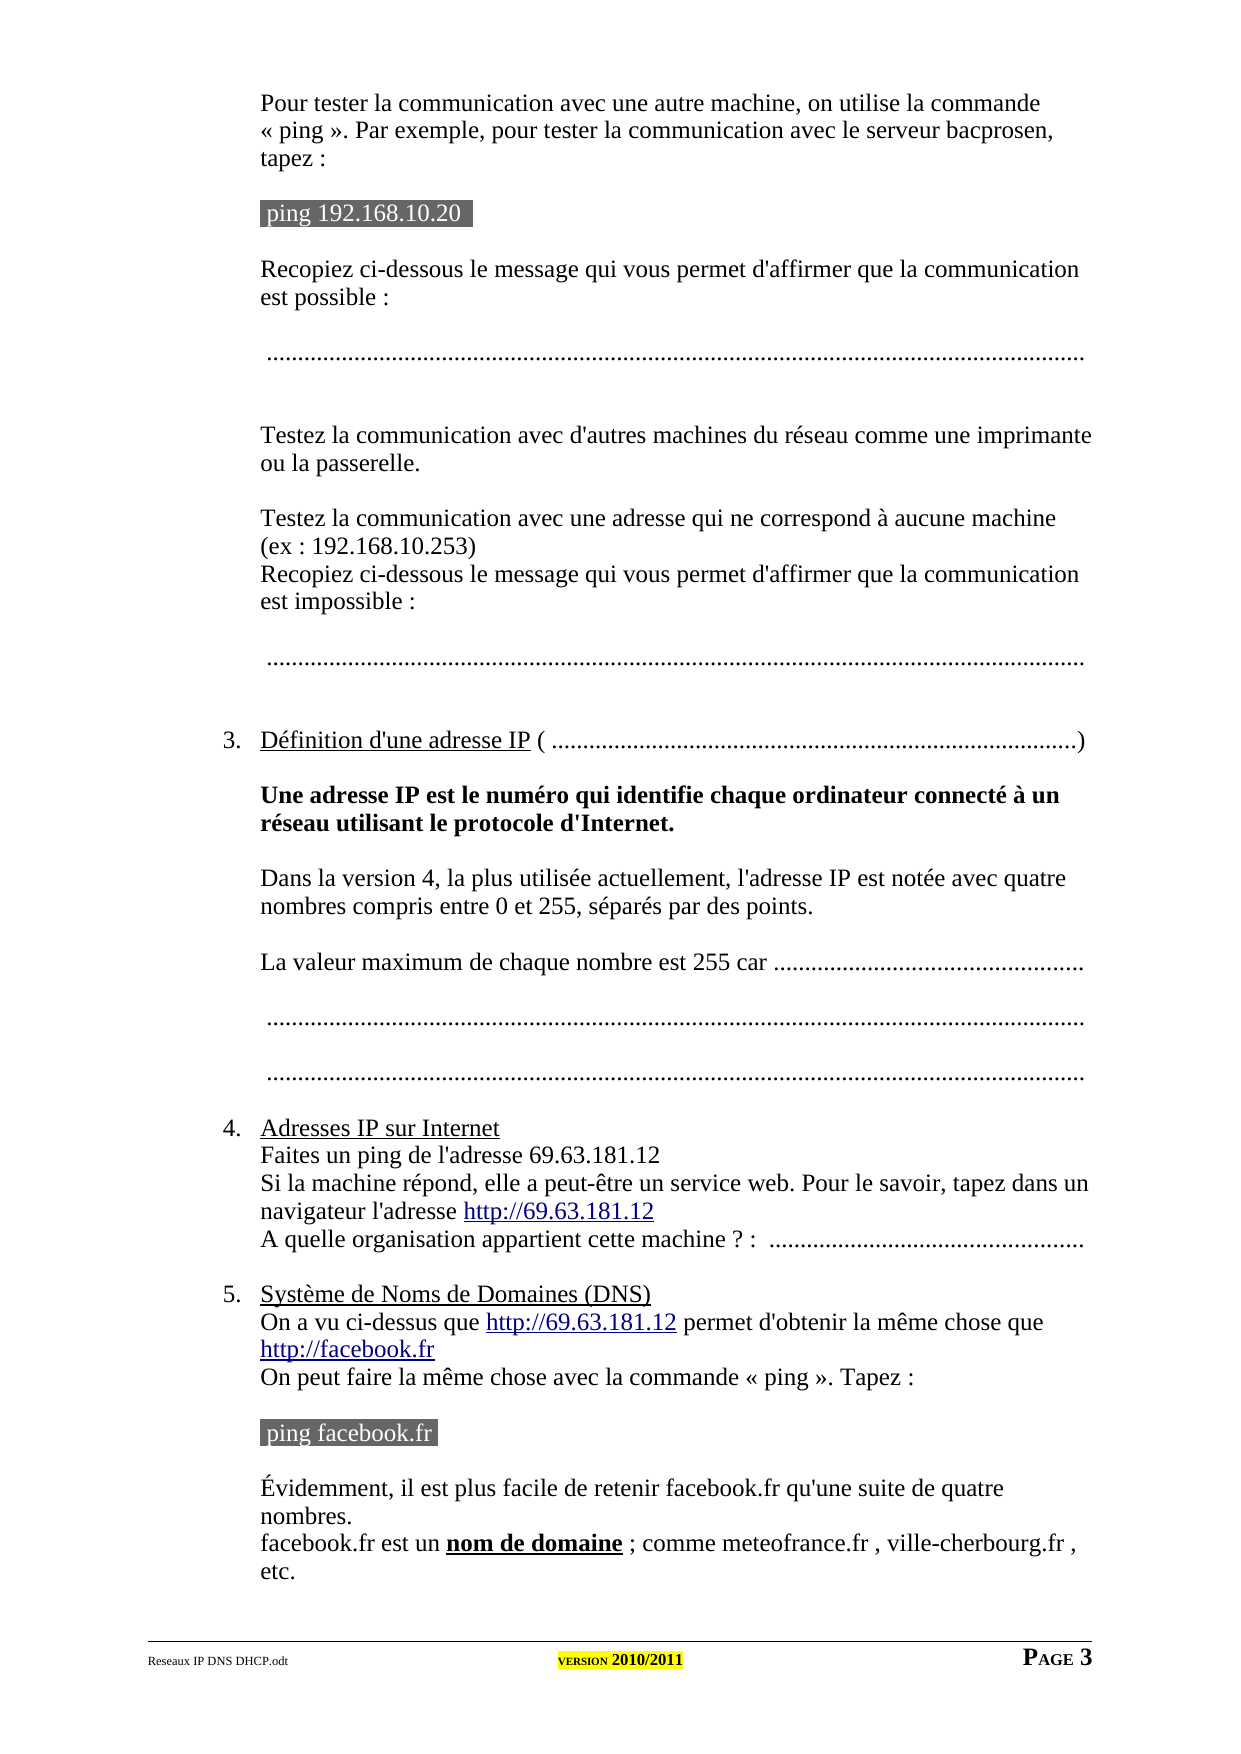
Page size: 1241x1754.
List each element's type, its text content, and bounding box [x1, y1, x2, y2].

list Adresses IP sur Internet Faites un ping de l'adresse 69.63.181.12 Si la machine répond, elle a peut-être un service web. Pour le savoir, tapez dans un navigateur l'adresse http://69.63.181.12 [223, 1114, 1092, 1225]
list Système de Noms de Domaines (DNS) On a vu ci-dessus que http://69.63.181.12 permet d'obtenir la même chose que http://facebook.fr On peut faire la même chose avec la commande « ping ». Tapez : ping facebook.fr [223, 1280, 1092, 1474]
list Dans la version 4, la plus utilisée actuellement, l'adresse IP est notée avec quatre nombres compris entre 0 et 255, séparés par des points. La valeur maximum de chaque nombre est 255 car [223, 864, 1092, 1003]
list A quelle organisation appartient cette machine ? : Facebook [223, 1225, 1092, 1280]
list Définition d'une adresse IP (Internet Protocol ) Une adresse IP est le numéro qui identifie chaque ordinateur connecté à un réseau utilisant le protocole d'Internet. [223, 726, 1092, 864]
list et validez. Relevez l'adresse IP qui s'affiche : 192.168.10.x (x compris entre 100 et 250) Cette adresse correspond-t-elle à celle définie dans le plan d'adressage ? oui car cette adresse commence par 192.168.10 Pour tester la communication avec une autre machine, on utilise la commande « ping ». Par exemple, pour tester la communication avec le serveur bacprosen, tapez : ping 192.168.10.20 Recopiez ci-dessous le message qui vous permet d'affirmer que la communication est possible : Paquets : envoyés = 4, reçus = 4, perdus = 0 (perte 0%) Testez la communication avec d'autres machines du réseau comme une imprimante ou la passerelle. Testez la communication avec une adresse qui ne correspond à aucune machine (ex : 192.168.10.253) Recopiez ci-dessous le message qui vous permet d'affirmer que la communication est impossible : Paquets : envoyés = 4, reçus = 0, perdus = 4 (perte 100%) [223, 89, 1092, 726]
list Évidemment, il est plus facile de retenir facebook.fr qu'une suite de quatre nombres. facebook.fr est un nom de domaine ; comme meteofrance.fr , ville-cherbourg.fr , etc. [223, 1474, 1092, 1585]
list Chaque nombre est codé sur 8 bits ; or avec 8 bits, on a 2^8 = 256 codes possibles qui vont de 0 à 255 [223, 1003, 1092, 1114]
